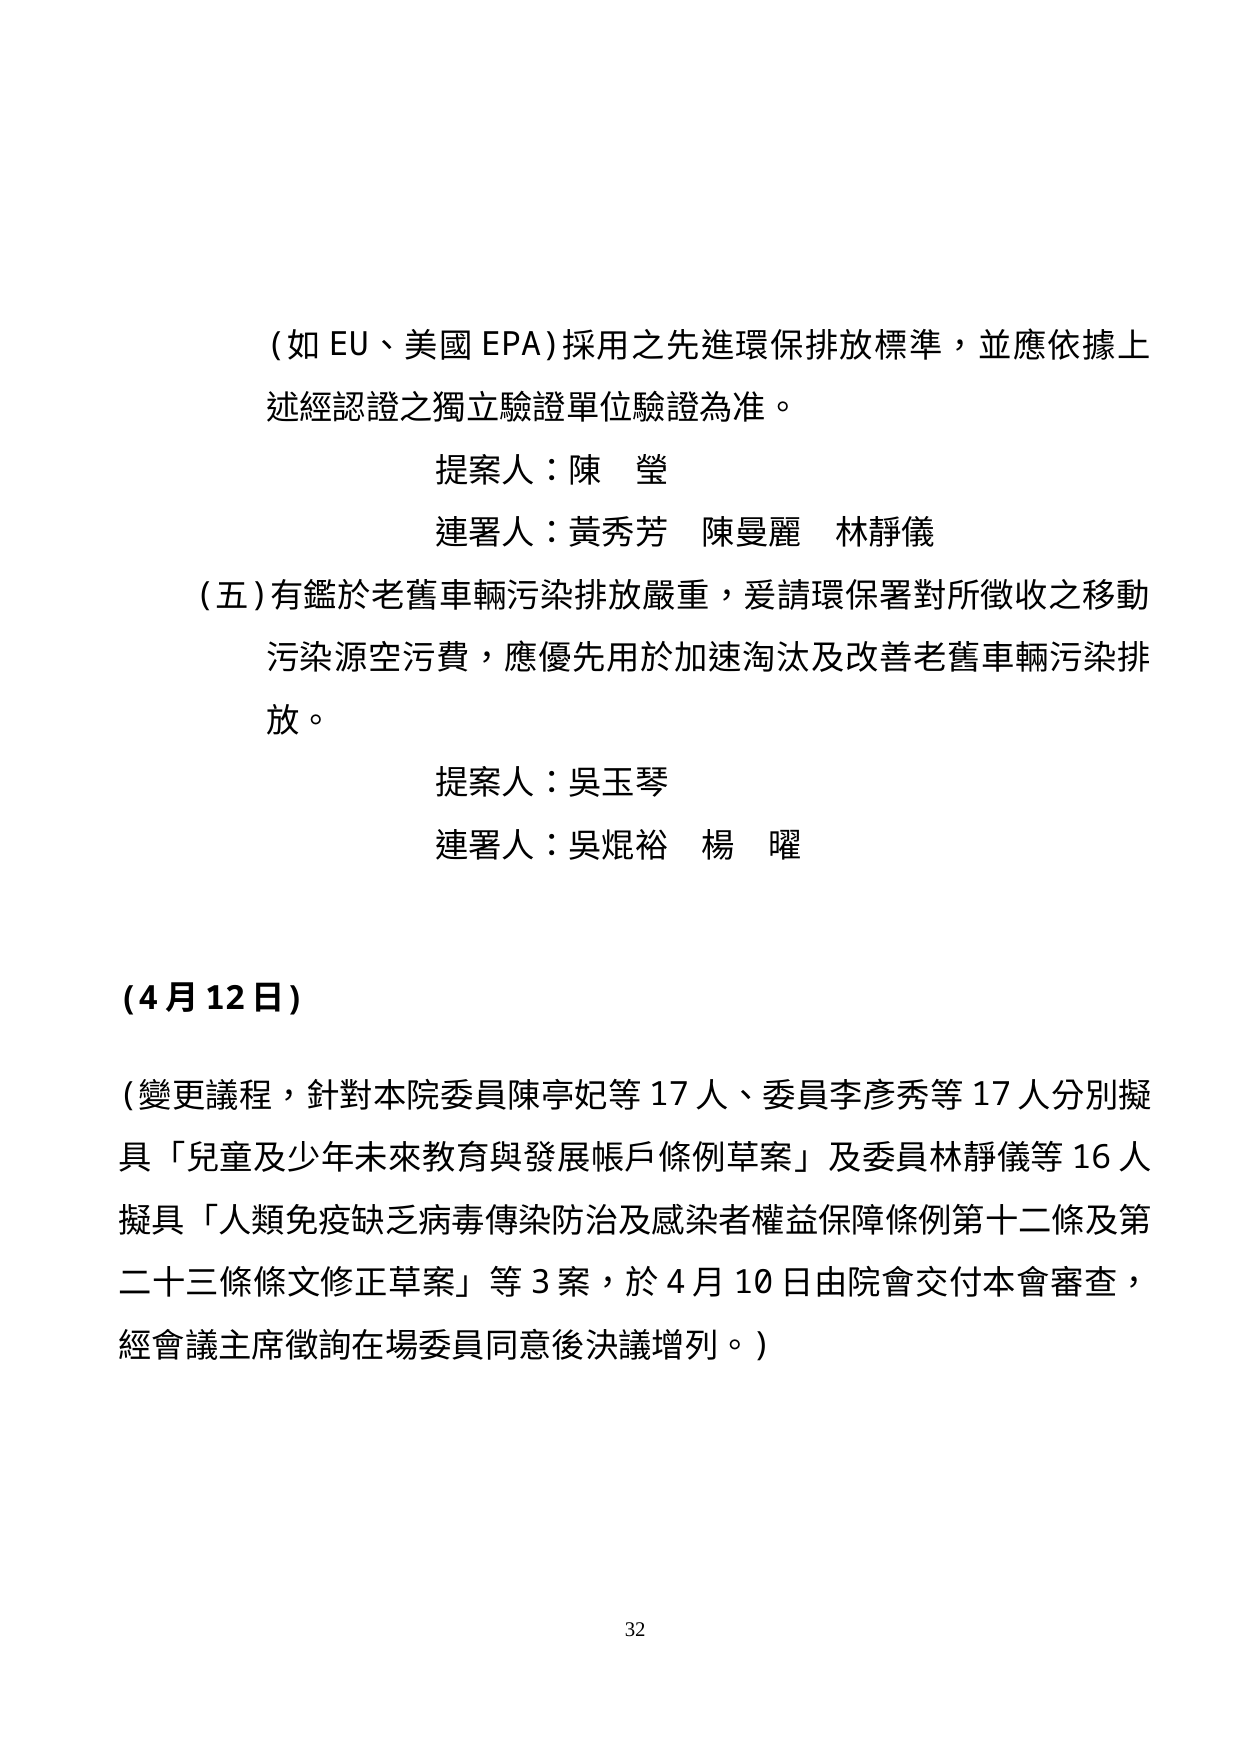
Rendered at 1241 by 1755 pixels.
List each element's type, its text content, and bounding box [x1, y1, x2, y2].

text 連署人：黃秀芳 陳曼麗 林靜儀 [435, 488, 1152, 551]
text 提案人：吳玉琴 [435, 738, 1152, 801]
text 連署人：吳焜裕 楊 曜 [435, 801, 1152, 863]
text (4月12日) [118, 968, 1152, 1020]
text 提案人：陳 瑩 [435, 426, 1152, 488]
text (五)有鑑於老舊車輛污染排放嚴重，爰請環保署對所徵收之移動污染源空污費，應優先用於加速淘汰及改善老舊車輛污染排放。 [195, 551, 1152, 738]
text (變更議程，針對本院委員陳亭妃等17人、委員李彥秀等17人分別擬具「兒童及少年未來教育與發展帳戶條例草案」及委員林靜儀等16人擬具「人類免疫缺乏病毒傳染防治及感染者權益保障條例第十二條及第二十三條條文修正草案」等3案，於4月10日由院會交付本會審查，經會議主席徵詢在場委員同意後決議增列。) [118, 1051, 1152, 1363]
text (如EU、美國EPA)採用之先進環保排放標準，並應依據上述經認證之獨立驗證單位驗證為准。 [195, 301, 1152, 426]
